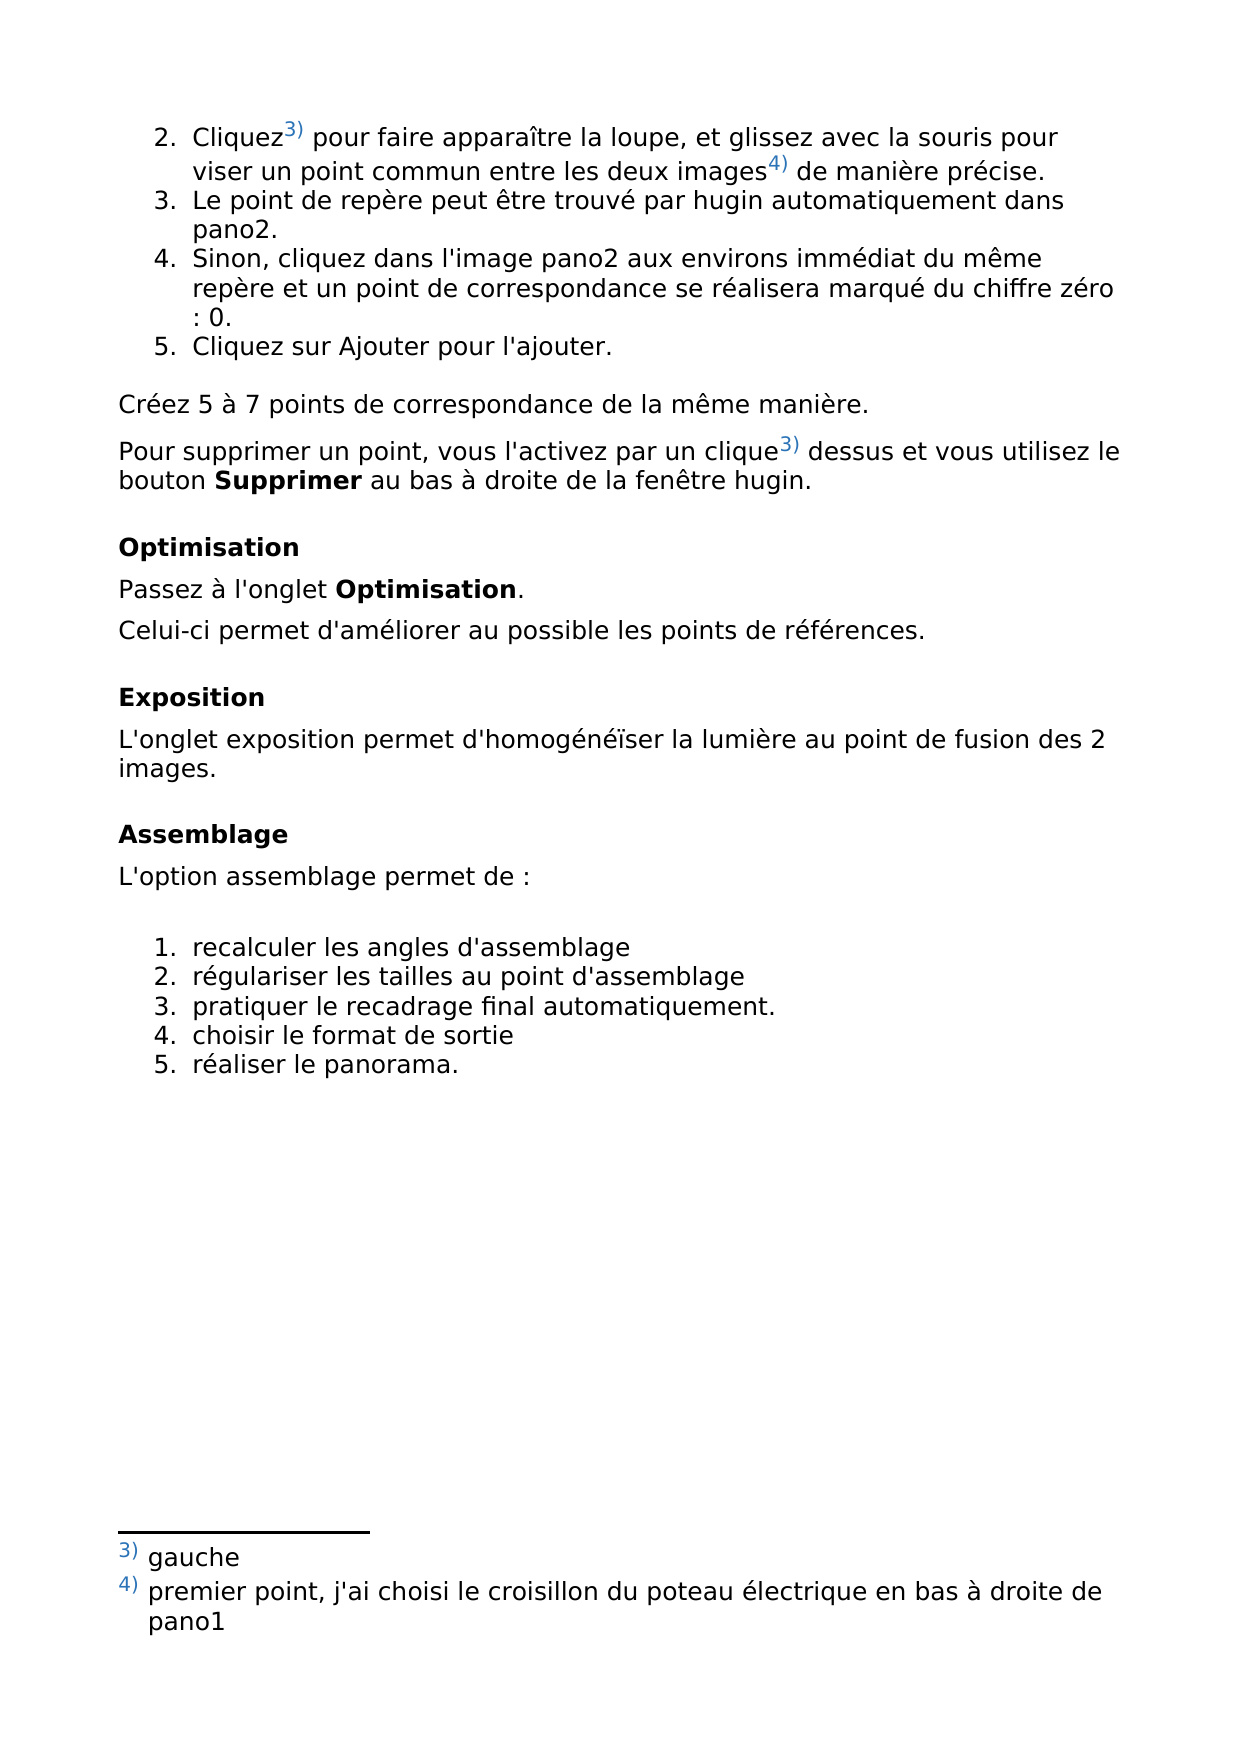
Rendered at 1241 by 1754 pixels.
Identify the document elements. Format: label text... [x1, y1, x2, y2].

subtitle Optimisation [118, 533, 1122, 562]
list gauche [118, 1538, 1122, 1573]
list Cliquez sur Ajouter pour l'ajouter. [177, 332, 1122, 361]
list Sinon, cliquez dans l'image pano2 aux environs immédiat du même repère et un point de correspondance se réalisera marqué du chiffre zéro : 0. [177, 244, 1122, 332]
list régulariser les tailles au point d'assemblage [177, 963, 1122, 992]
list Cliquez pour faire apparaître la loupe, et glissez avec la souris pour viser un point commun entre les deux images de manière précise. [177, 118, 1122, 186]
list réaliser le panorama. [177, 1050, 1122, 1079]
list Le point de repère peut être trouvé par hugin automatiquement dans pano2. [177, 186, 1122, 244]
text Créez 5 à 7 points de correspondance de la même manière. [118, 391, 1122, 420]
text Celui-ci permet d'améliorer au possible les points de références. [118, 616, 1122, 646]
subtitle Exposition [118, 683, 1122, 712]
text Passez à l'onglet Optimisation. [118, 575, 1122, 604]
text L'option assemblage permet de : [118, 862, 1122, 891]
text Pour supprimer un point, vous l'activez par un clique3) dessus et vous utilisez le bouton Supprimer au bas à droite de la fenêtre hugin. [118, 432, 1122, 496]
list pratiquer le recadrage final automatiquement. [177, 992, 1122, 1021]
subtitle Assemblage [118, 821, 1122, 850]
list premier point, j'ai choisi le croisillon du poteau électrique en bas à droite de pano1 [118, 1573, 1122, 1636]
list recalculer les angles d'assemblage [177, 933, 1122, 963]
list choisir le format de sortie [177, 1021, 1122, 1050]
text L'onglet exposition permet d'homogénéïser la lumière au point de fusion des 2 images. [118, 725, 1122, 783]
